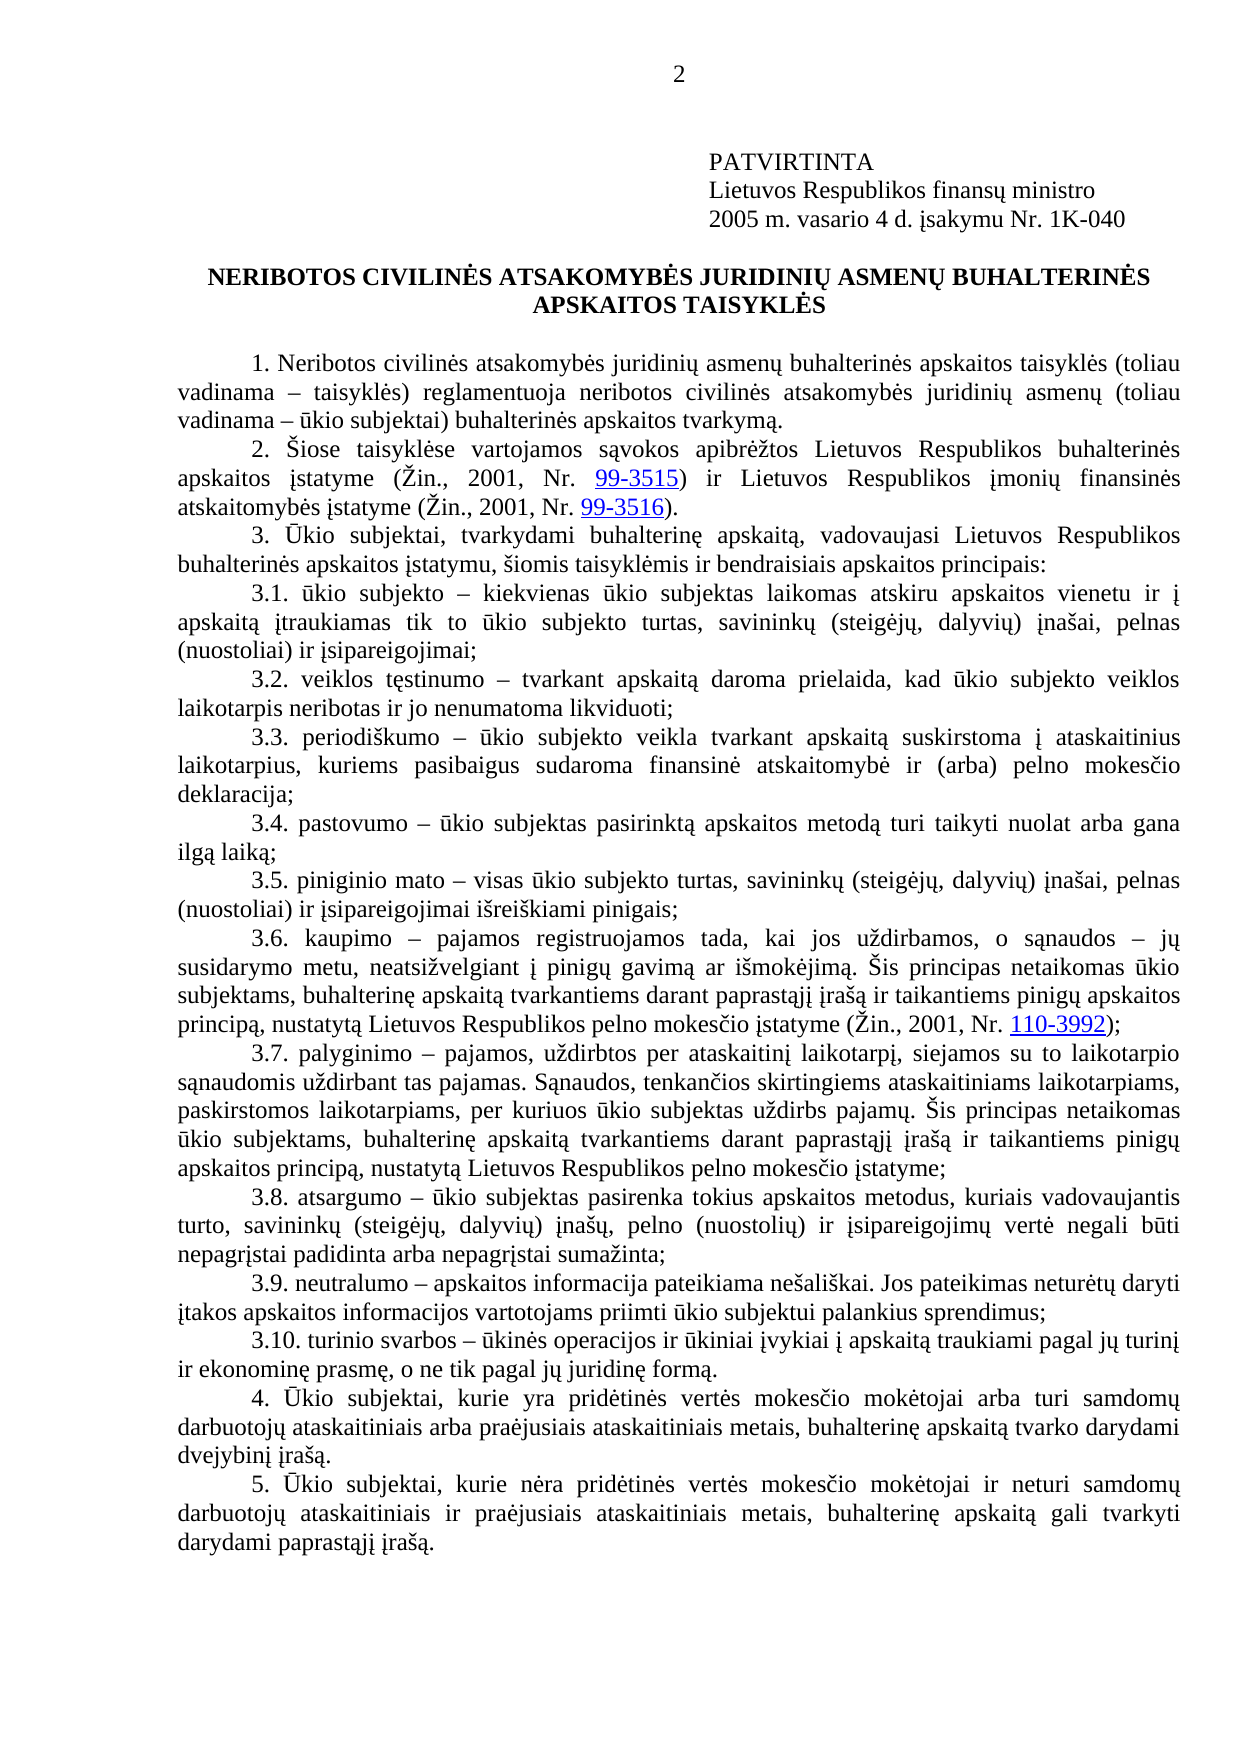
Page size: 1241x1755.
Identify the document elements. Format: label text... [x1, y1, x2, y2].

text 3.3. periodiškumo – ūkio subjekto veikla tvarkant apskaitą suskirstoma į ataskaitinius laikotarpius, kuriems pasibaigus sudaroma finansinė atskaitomybė ir (arba) pelno mokesčio deklaracija; [177, 722, 1181, 808]
text 3.5. piniginio mato – visas ūkio subjekto turtas, savininkų (steigėjų, dalyvių) įnašai, pelnas (nuostoliai) ir įsipareigojimai išreiškiami pinigais; [177, 866, 1181, 923]
text Lietuvos Respublikos finansų ministro [177, 176, 1181, 204]
text 2005 m. vasario 4 d. įsakymu Nr. 1K-040 [177, 204, 1181, 233]
text 3.6. kaupimo – pajamos registruojamos tada, kai jos uždirbamos, o sąnaudos – jų susidarymo metu, neatsižvelgiant į pinigų gavimą ar išmokėjimą. Šis principas netaikomas ūkio subjektams, buhalterinę apskaitą tvarkantiems darant paprastąjį įrašą ir taikantiems pinigų apskaitos principą, nustatytą Lietuvos Respublikos pelno mokesčio įstatyme (Žin., 2001, Nr. 110-3992); [177, 923, 1181, 1038]
text 3.9. neutralumo – apskaitos informacija pateikiama nešališkai. Jos pateikimas neturėtų daryti įtakos apskaitos informacijos vartotojams priimti ūkio subjektui palankius sprendimus; [177, 1268, 1181, 1326]
text 5. Ūkio subjektai, kurie nėra pridėtinės vertės mokesčio mokėtojai ir neturi samdomų darbuotojų ataskaitiniais ir praėjusiais ataskaitiniais metais, buhalterinę apskaitą gali tvarkyti darydami paprastąjį įrašą. [177, 1469, 1181, 1556]
text 2. Šiose taisyklėse vartojamos sąvokos apibrėžtos Lietuvos Respublikos buhalterinės apskaitos įstatyme (Žin., 2001, Nr. 99-3515) ir Lietuvos Respublikos įmonių finansinės atskaitomybės įstatyme (Žin., 2001, Nr. 99-3516). [177, 434, 1181, 521]
text 4. Ūkio subjektai, kurie yra pridėtinės vertės mokesčio mokėtojai arba turi samdomų darbuotojų ataskaitiniais arba praėjusiais ataskaitiniais metais, buhalterinę apskaitą tvarko darydami dvejybinį įrašą. [177, 1383, 1181, 1469]
text 3.1. ūkio subjekto – kiekvienas ūkio subjektas laikomas atskiru apskaitos vienetu ir į apskaitą įtraukiamas tik to ūkio subjekto turtas, savininkų (steigėjų, dalyvių) įnašai, pelnas (nuostoliai) ir įsipareigojimai; [177, 578, 1181, 664]
text 3.4. pastovumo – ūkio subjektas pasirinktą apskaitos metodą turi taikyti nuolat arba gana ilgą laiką; [177, 808, 1181, 866]
text 3.2. veiklos tęstinumo – tvarkant apskaitą daroma prielaida, kad ūkio subjekto veiklos laikotarpis neribotas ir jo nenumatoma likviduoti; [177, 664, 1181, 722]
text 3.8. atsargumo – ūkio subjektas pasirenka tokius apskaitos metodus, kuriais vadovaujantis turto, savininkų (steigėjų, dalyvių) įnašų, pelno (nuostolių) ir įsipareigojimų vertė negali būti nepagrįstai padidinta arba nepagrįstai sumažinta; [177, 1182, 1181, 1268]
text 3.7. palyginimo – pajamos, uždirbtos per ataskaitinį laikotarpį, siejamos su to laikotarpio sąnaudomis uždirbant tas pajamas. Sąnaudos, tenkančios skirtingiems ataskaitiniams laikotarpiams, paskirstomos laikotarpiams, per kuriuos ūkio subjektas uždirbs pajamų. Šis principas netaikomas ūkio subjektams, buhalterinę apskaitą tvarkantiems darant paprastąjį įrašą ir taikantiems pinigų apskaitos principą, nustatytą Lietuvos Respublikos pelno mokesčio įstatyme; [177, 1038, 1181, 1182]
text PATVIRTINTA [177, 147, 1181, 176]
text NERIBOTOS CIVILINĖS ATSAKOMYBĖS JURIDINIŲ ASMENŲ BUHALTERINĖS APSKAITOS TAISYKLĖS [177, 262, 1181, 319]
text 3.10. turinio svarbos – ūkinės operacijos ir ūkiniai įvykiai į apskaitą traukiami pagal jų turinį ir ekonominę prasmę, o ne tik pagal jų juridinę formą. [177, 1326, 1181, 1383]
text 3. Ūkio subjektai, tvarkydami buhalterinę apskaitą, vadovaujasi Lietuvos Respublikos buhalterinės apskaitos įstatymu, šiomis taisyklėmis ir bendraisiais apskaitos principais: [177, 521, 1181, 578]
text 1. Neribotos civilinės atsakomybės juridinių asmenų buhalterinės apskaitos taisyklės (toliau vadinama – taisyklės) reglamentuoja neribotos civilinės atsakomybės juridinių asmenų (toliau vadinama – ūkio subjektai) buhalterinės apskaitos tvarkymą. [177, 348, 1181, 434]
